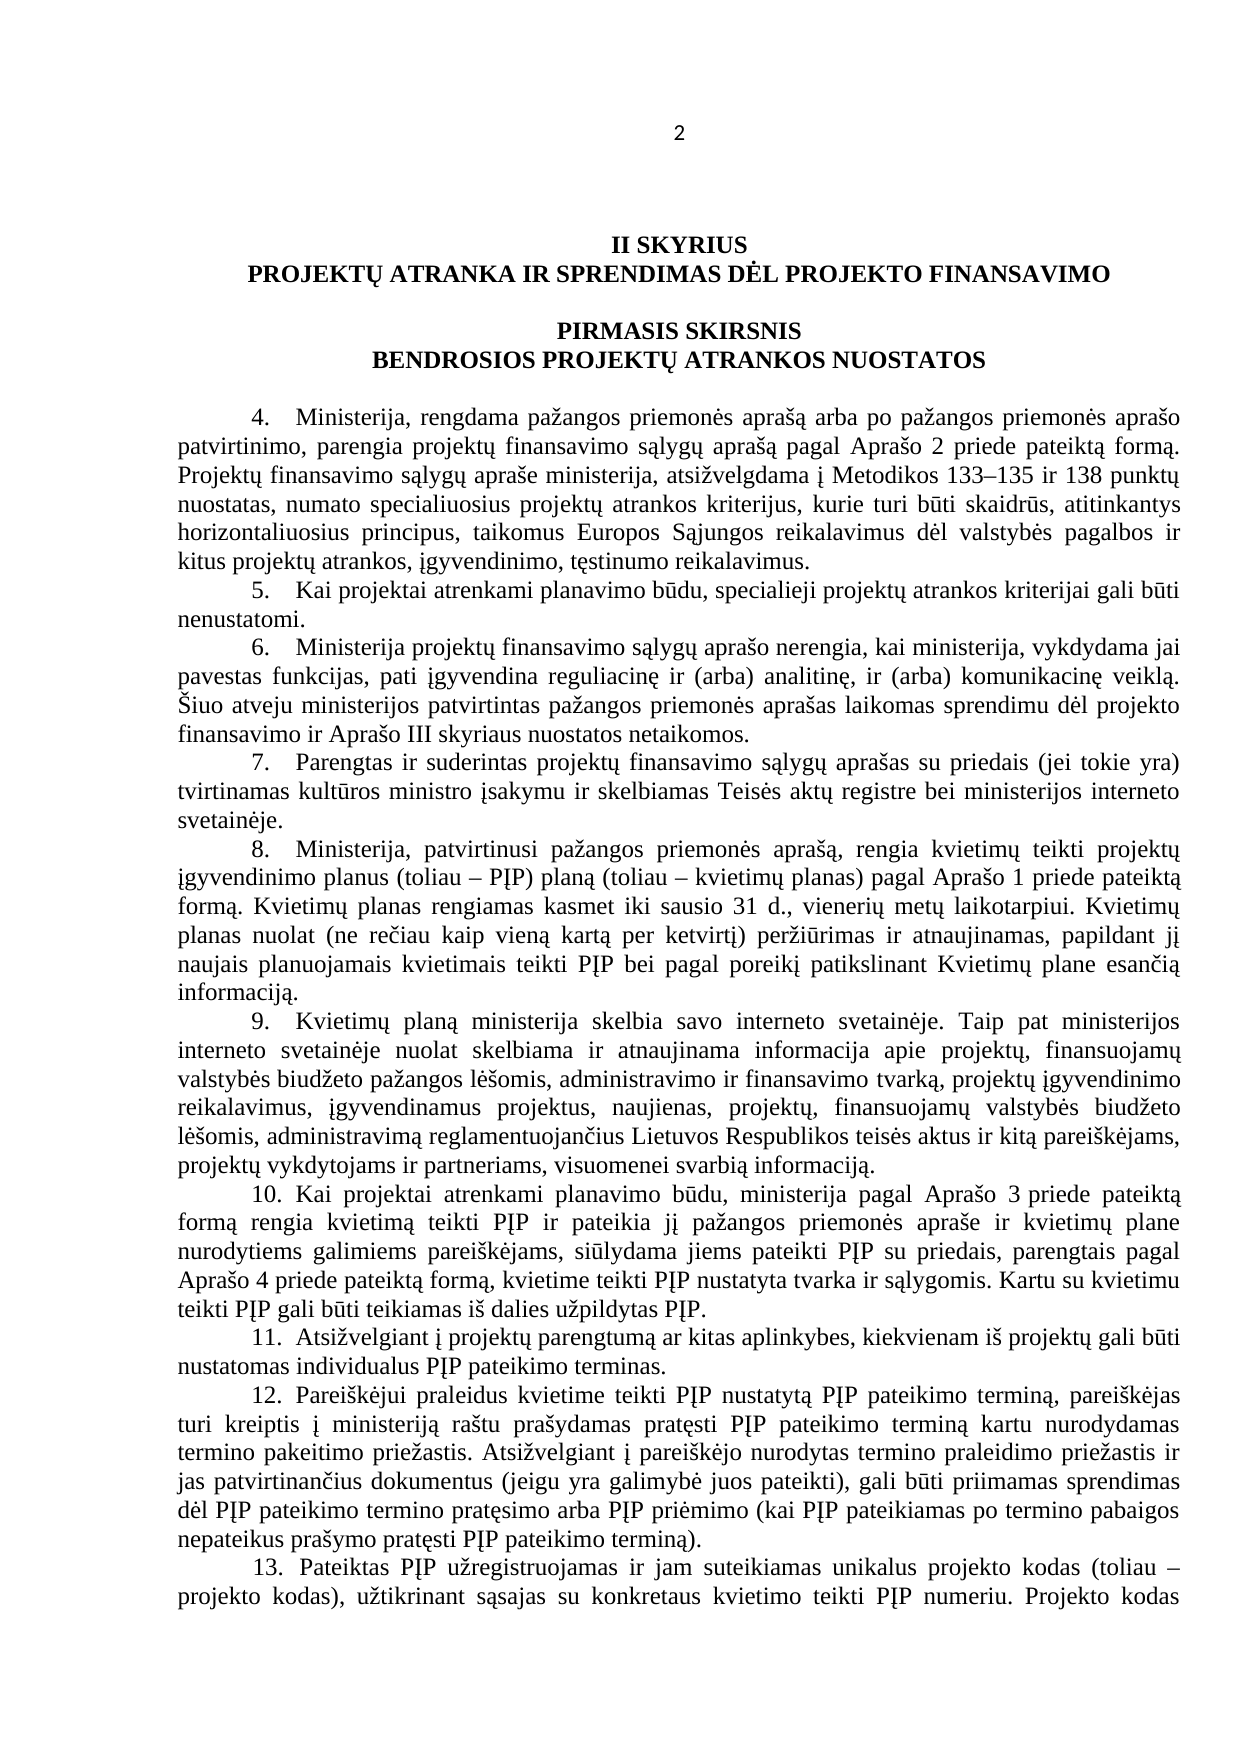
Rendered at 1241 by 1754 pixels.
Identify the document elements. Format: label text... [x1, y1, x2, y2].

text 4. Ministerija, rengdama pažangos priemonės aprašą arba po pažangos priemonės aprašo patvirtinimo, parengia projektų finansavimo sąlygų aprašą pagal Aprašo 2 priede pateiktą formą. Projektų finansavimo sąlygų apraše ministerija, atsižvelgdama į Metodikos 133–135 ir 138 punktų nuostatas, numato specialiuosius projektų atrankos kriterijus, kurie turi būti skaidrūs, atitinkantys horizontaliuosius principus, taikomus Europos Sąjungos reikalavimus dėl valstybės pagalbos ir kitus projektų atrankos, įgyvendinimo, tęstinumo reikalavimus. [177, 402, 1181, 575]
text 10. Kai projektai atrenkami planavimo būdu, ministerija pagal Aprašo 3 priede pateiktą formą rengia kvietimą teikti PĮP ir pateikia jį pažangos priemonės apraše ir kvietimų plane nurodytiems galimiems pareiškėjams, siūlydama jiems pateikti PĮP su priedais, parengtais pagal Aprašo 4 priede pateiktą formą, kvietime teikti PĮP nustatyta tvarka ir sąlygomis. Kartu su kvietimu teikti PĮP gali būti teikiamas iš dalies užpildytas PĮP. [177, 1179, 1181, 1322]
text 5. Kai projektai atrenkami planavimo būdu, specialieji projektų atrankos kriterijai gali būti nenustatomi. [177, 575, 1181, 632]
text 11. Atsižvelgiant į projektų parengtumą ar kitas aplinkybes, kiekvienam iš projektų gali būti nustatomas individualus PĮP pateikimo terminas. [177, 1322, 1181, 1380]
text PROJEKTŲ ATRANKA IR SPRENDIMAS DĖL PROJEKTO FINANSAVIMO [177, 259, 1181, 287]
text 7. Parengtas ir suderintas projektų finansavimo sąlygų aprašas su priedais (jei tokie yra) tvirtinamas kultūros ministro įsakymu ir skelbiamas Teisės aktų registre bei ministerijos interneto svetainėje. [177, 747, 1181, 834]
text 13. Pateiktas PĮP užregistruojamas ir jam suteikiamas unikalus projekto kodas (toliau – projekto kodas), užtikrinant sąsajas su konkretaus kvietimo teikti PĮP numeriu. Projekto kodas [177, 1552, 1181, 1610]
text BENDROSIOS PROJEKTŲ ATRANKOS NUOSTATOS [177, 345, 1181, 374]
text 6. Ministerija projektų finansavimo sąlygų aprašo nerengia, kai ministerija, vykdydama jai pavestas funkcijas, pati įgyvendina reguliacinę ir (arba) analitinę, ir (arba) komunikacinę veiklą. Šiuo atveju ministerijos patvirtintas pažangos priemonės aprašas laikomas sprendimu dėl projekto finansavimo ir Aprašo III skyriaus nuostatos netaikomos. [177, 632, 1181, 747]
text 8. Ministerija, patvirtinusi pažangos priemonės aprašą, rengia kvietimų teikti projektų įgyvendinimo planus (toliau – PĮP) planą (toliau – kvietimų planas) pagal Aprašo 1 priede pateiktą formą. Kvietimų planas rengiamas kasmet iki sausio 31 d., vienerių metų laikotarpiui. Kvietimų planas nuolat (ne rečiau kaip vieną kartą per ketvirtį) peržiūrimas ir atnaujinamas, papildant jį naujais planuojamais kvietimais teikti PĮP bei pagal poreikį patikslinant Kvietimų plane esančią informaciją. [177, 834, 1181, 1006]
text 9. Kvietimų planą ministerija skelbia savo interneto svetainėje. Taip pat ministerijos interneto svetainėje nuolat skelbiama ir atnaujinama informacija apie projektų, finansuojamų valstybės biudžeto pažangos lėšomis, administravimo ir finansavimo tvarką, projektų įgyvendinimo reikalavimus, įgyvendinamus projektus, naujienas, projektų, finansuojamų valstybės biudžeto lėšomis, administravimą reglamentuojančius Lietuvos Respublikos teisės aktus ir kitą pareiškėjams, projektų vykdytojams ir partneriams, visuomenei svarbią informaciją. [177, 1006, 1181, 1179]
text 12. Pareiškėjui praleidus kvietime teikti PĮP nustatytą PĮP pateikimo terminą, pareiškėjas turi kreiptis į ministeriją raštu prašydamas pratęsti PĮP pateikimo terminą kartu nurodydamas termino pakeitimo priežastis. Atsižvelgiant į pareiškėjo nurodytas termino praleidimo priežastis ir jas patvirtinančius dokumentus (jeigu yra galimybė juos pateikti), gali būti priimamas sprendimas dėl PĮP pateikimo termino pratęsimo arba PĮP priėmimo (kai PĮP pateikiamas po termino pabaigos nepateikus prašymo pratęsti PĮP pateikimo terminą). [177, 1380, 1181, 1552]
text PIRMASIS SKIRSNIS [177, 316, 1181, 345]
text II SKYRIUS [177, 230, 1181, 259]
